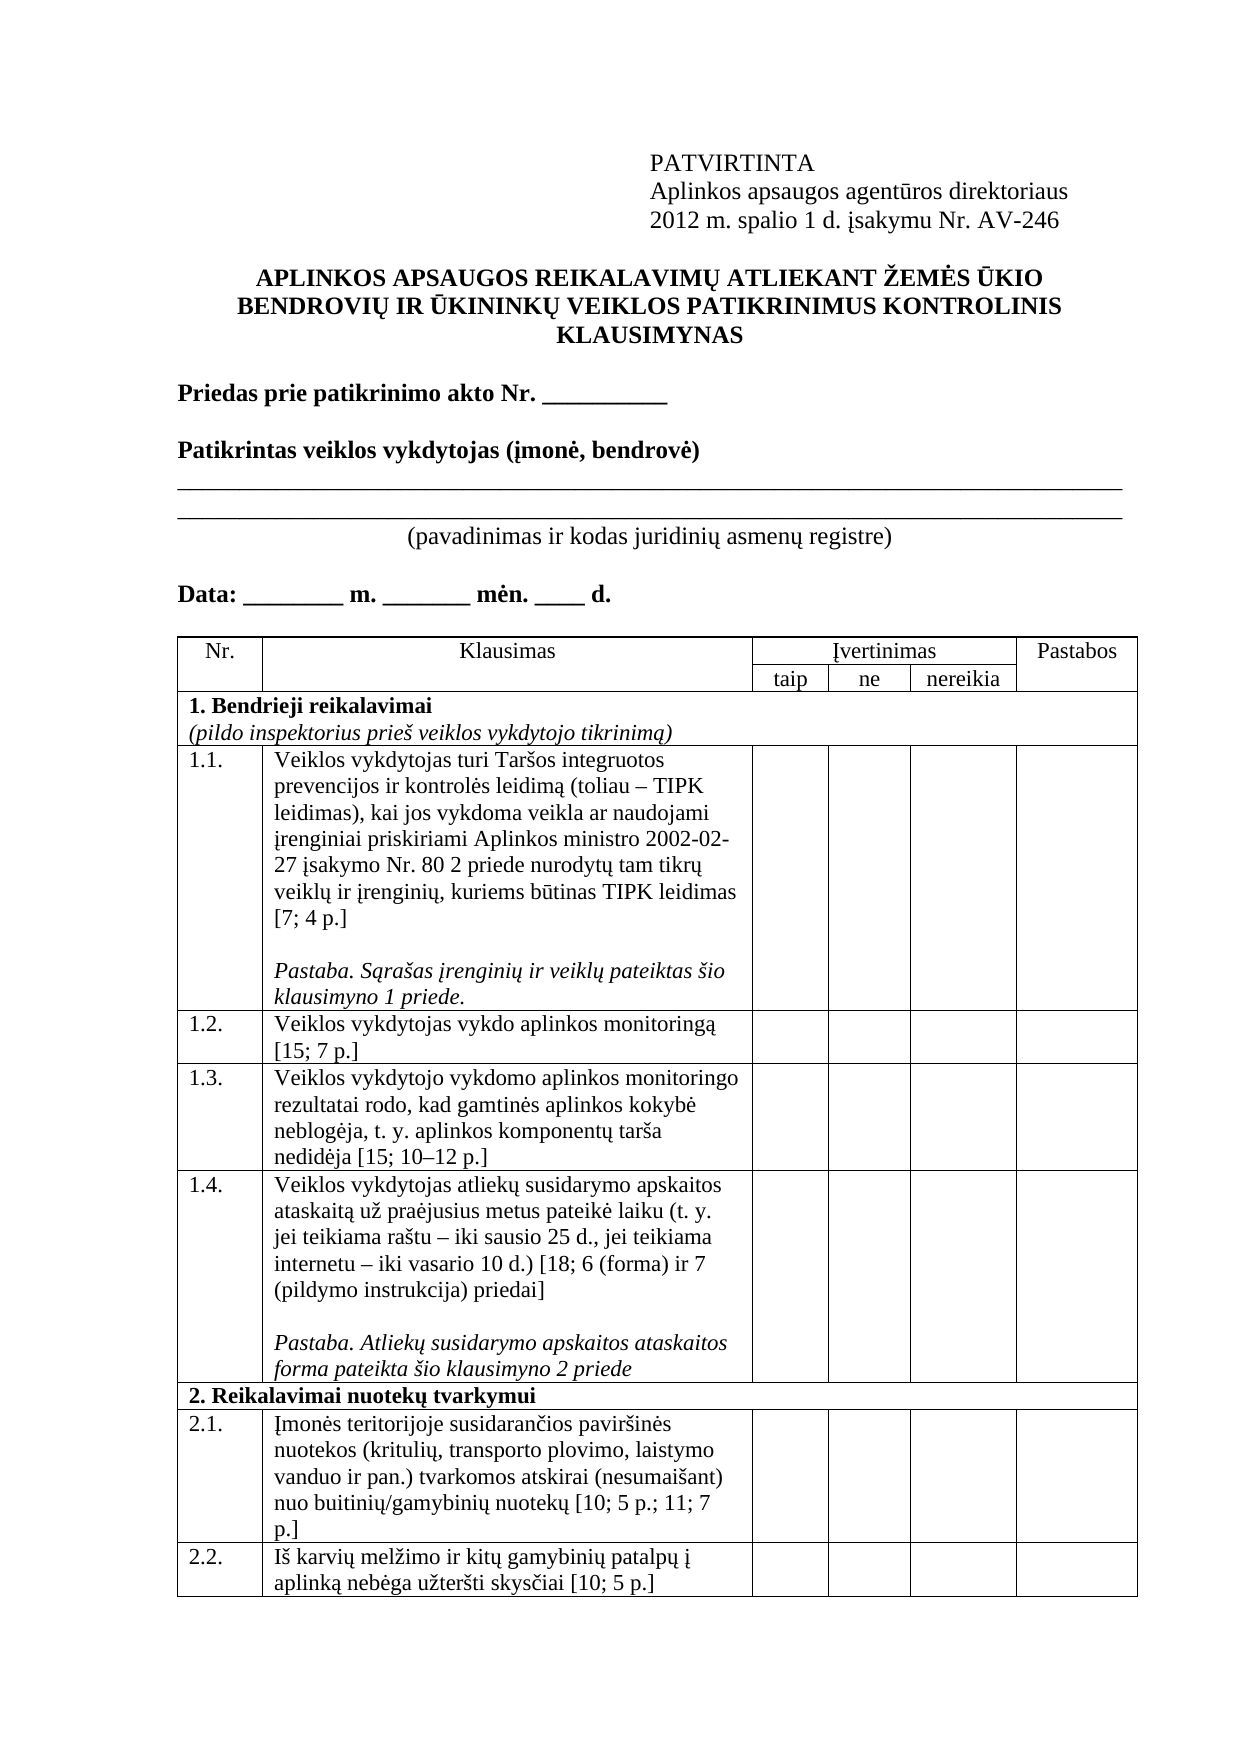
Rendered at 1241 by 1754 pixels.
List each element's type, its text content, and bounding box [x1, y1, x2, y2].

table_cell [1017, 1410, 1137, 1542]
text APLINKOS APSAUGOS REIKALAVIMŲ ATLIEKANT ŽEMĖS ŪKIO BENDROVIŲ IR ŪKININKŲ VEIKLOS PATIKRINIMUS KONTROLINIS KLAUSIMYNAS [177, 263, 1122, 349]
table_cell taip [753, 665, 828, 691]
table_cell [1017, 746, 1137, 1009]
table_cell Iš karvių melžimo ir kitų gamybinių patalpų į aplinką nebėga užteršti skysčiai [10; 5 p.] [263, 1543, 752, 1596]
table_cell [829, 1064, 910, 1170]
table_cell 2.2. [178, 1543, 262, 1596]
table_cell [829, 1543, 910, 1596]
table_cell 1.3. [178, 1064, 262, 1170]
table_cell [1017, 1011, 1137, 1063]
table_header Klausimas [263, 638, 752, 691]
table_cell 1.2. [178, 1011, 262, 1063]
table_cell 1.1. [178, 746, 262, 1009]
table_cell [1017, 1064, 1137, 1170]
table_cell Veiklos vykdytojas vykdo aplinkos monitoringą [15; 7 p.] [263, 1011, 752, 1063]
table_cell 2. Reikalavimai nuotekų tvarkymui [178, 1383, 1137, 1409]
table_cell 1.4. [178, 1171, 262, 1382]
table_cell [911, 1410, 1016, 1542]
table_cell Įmonės teritorijoje susidarančios paviršinės nuotekos (kritulių, transporto plovimo, laistymo vanduo ir pan.) tvarkomos atskirai (nesumaišant) nuo buitinių/gamybinių nuotekų [10; 5 p.; 11; 7 p.] [263, 1410, 752, 1542]
table_cell 1. Bendrieji reikalavimai (pildo inspektorius prieš veiklos vykdytojo tikrinimą) [178, 692, 1137, 745]
table_cell Veiklos vykdytojo vykdomo aplinkos monitoringo rezultatai rodo, kad gamtinės aplinkos kokybė neblogėja, t. y. aplinkos komponentų tarša nedidėja [15; 10–12 p.] [263, 1064, 752, 1170]
text Aplinkos apsaugos agentūros direktoriaus [649, 176, 1122, 205]
table_cell [911, 746, 1016, 1009]
table_cell 2.1. [178, 1410, 262, 1542]
table_cell [753, 1171, 828, 1382]
table_cell Veiklos vykdytojas atliekų susidarymo apskaitos ataskaitą už praėjusius metus pateikė laiku (t. y. jei teikiama raštu – iki sausio 25 d., jei teikiama internetu – iki vasario 10 d.) [18; 6 (forma) ir 7 (pildymo instrukcija) priedai] Pastaba. Atliekų susidarymo apskaitos ataskaitos forma pateikta šio klausimyno 2 priede [263, 1171, 752, 1382]
text PATVIRTINTA [649, 148, 1122, 176]
table_header Pastabos [1017, 638, 1137, 691]
table_cell [829, 1171, 910, 1382]
table_header Nr. [178, 638, 262, 691]
table_cell [753, 1011, 828, 1063]
table_header Įvertinimas [753, 638, 1016, 664]
table_cell Veiklos vykdytojas turi Taršos integruotos prevencijos ir kontrolės leidimą (toliau – TIPK leidimas), kai jos vykdoma veikla ar naudojami įrenginiai priskiriami Aplinkos ministro 2002-02-27 įsakymo Nr. 80 2 priede nurodytų tam tikrų veiklų ir įrenginių, kuriems būtinas TIPK leidimas [7; 4 p.] Pastaba. Sąrašas įrenginių ir veiklų pateiktas šio klausimyno 1 priede. [263, 746, 752, 1009]
text Patikrintas veiklos vykdytojas (įmonė, bendrovė) [177, 435, 1122, 464]
table_cell [829, 746, 910, 1009]
table_cell [911, 1543, 1016, 1596]
text 2012 m. spalio 1 d. įsakymu Nr. AV-246 [649, 205, 1122, 234]
text Data: ________ m. _______ mėn. ____ d. [177, 579, 1122, 608]
table_cell [753, 746, 828, 1009]
table_cell [1017, 1171, 1137, 1382]
table_cell ne [829, 665, 910, 691]
text _ [177, 493, 1122, 518]
table_cell [911, 1011, 1016, 1063]
table_cell [829, 1011, 910, 1063]
text (pavadinimas ir kodas juridinių asmenų registre) [177, 521, 1122, 550]
table_cell [753, 1064, 828, 1170]
table_cell [753, 1543, 828, 1596]
text Priedas prie patikrinimo akto Nr. __________ [177, 378, 1122, 406]
text _ [177, 464, 1122, 489]
table_cell [753, 1410, 828, 1542]
table_cell [911, 1171, 1016, 1382]
table_cell [911, 1064, 1016, 1170]
table_cell [1017, 1543, 1137, 1596]
table_cell [829, 1410, 910, 1542]
table_cell nereikia [911, 665, 1016, 691]
